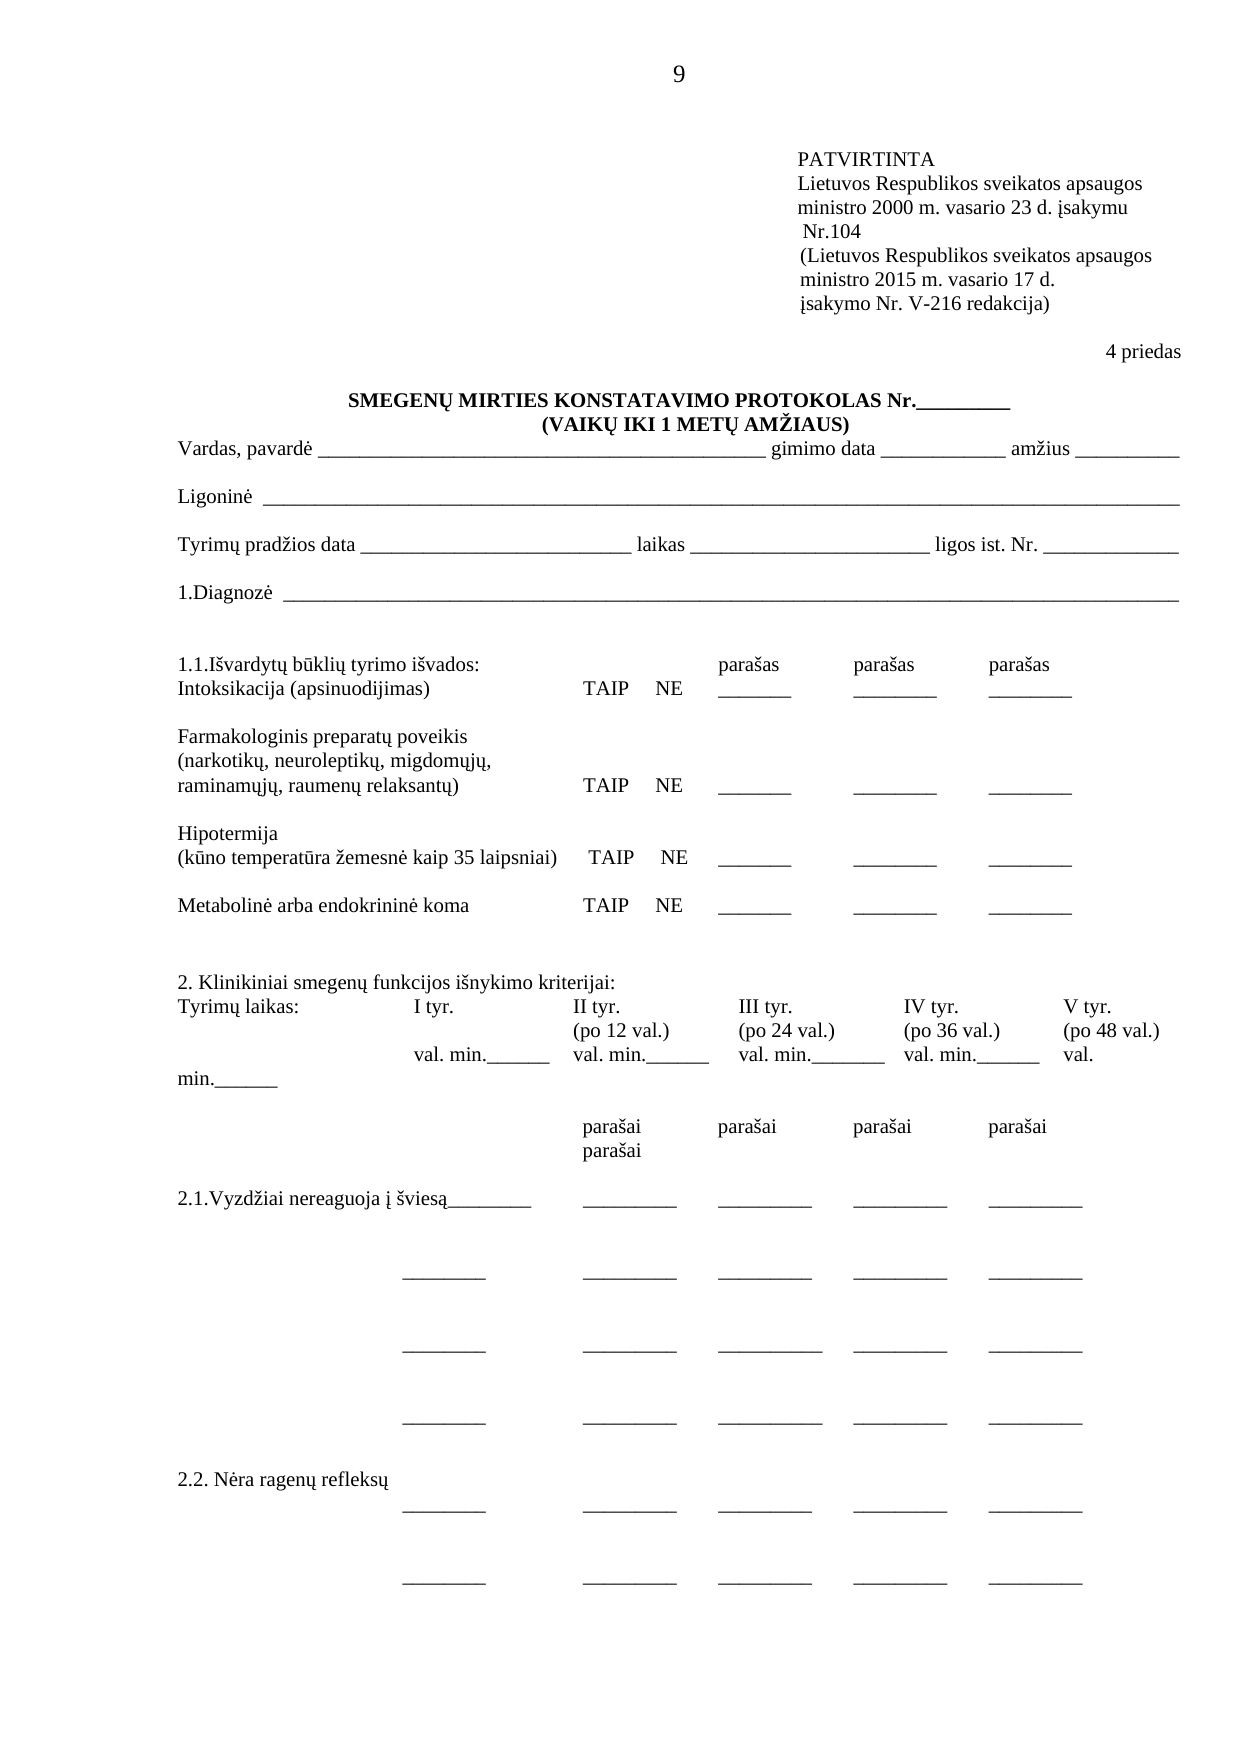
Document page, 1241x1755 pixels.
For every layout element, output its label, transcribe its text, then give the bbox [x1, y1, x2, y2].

text parašai parašai parašai parašai parašai [447, 1114, 1181, 1162]
text ministro 2000 m. vasario 23 d. įsakymu [797, 195, 1181, 219]
text įsakymo Nr. V-216 redakcija) [753, 291, 1181, 315]
text 2.2. Nėra ragenų refleksų [177, 1467, 1181, 1491]
text val. min.______ val. min.______ val. min._______ val. min.______ val. min.______ [177, 1042, 1181, 1090]
text ________ _________ _________ _________ _________ [177, 1258, 1181, 1282]
text Metabolinė arba endokrininė koma TAIP NE _______ ________ ________ [177, 893, 1181, 917]
text Tyrimų pradžios data __________________________ laikas _______________________ ligos ist. Nr. _____________ [177, 532, 1181, 556]
text ________ _________ _________ _________ _________ [177, 1491, 1181, 1515]
text ________ _________ __________ _________ _________ [177, 1402, 1181, 1427]
text Nr.104 [797, 219, 1181, 243]
text Hipotermija [177, 821, 1181, 845]
text ________ _________ _________ _________ _________ [177, 1563, 1181, 1587]
text raminamųjų, raumenų relaksantų) TAIP NE _______ ________ ________ [177, 772, 1181, 797]
text Tyrimų laikas: I tyr. II tyr. III tyr. IV tyr. V tyr. [177, 994, 1181, 1018]
text (kūno temperatūra žemesnė kaip 35 laipsniai) TAIP NE _______ ________ ________ [177, 845, 1181, 869]
text Ligoninė ________________________________________________________________________________________ [177, 484, 1181, 508]
text Farmakologinis preparatų poveikis [177, 724, 1181, 748]
text (VAIKŲ IKI 1 METŲ AMŽIAUS) [177, 412, 1181, 436]
text SMEGENŲ MIRTIES KONSTATAVIMO PROTOKOLAS Nr._________ [177, 387, 1181, 412]
text ministro 2015 m. vasario 17 d. [753, 267, 1181, 291]
text Intoksikacija (apsinuodijimas) TAIP NE _______ ________ ________ [177, 676, 1181, 700]
text 2. Klinikiniai smegenų funkcijos išnykimo kriterijai: [177, 970, 1181, 994]
text 1.Diagnozė ______________________________________________________________________________________ [177, 580, 1181, 604]
text (Lietuvos Respublikos sveikatos apsaugos [753, 243, 1181, 267]
text ________ _________ __________ _________ _________ [177, 1330, 1181, 1354]
text (po 12 val.) (po 24 val.) (po 36 val.) (po 48 val.) [177, 1018, 1181, 1042]
text Lietuvos Respublikos sveikatos apsaugos [797, 171, 1181, 195]
text (narkotikų, neuroleptikų, migdomųjų, [177, 748, 1181, 772]
text Vardas, pavardė ___________________________________________ gimimo data ____________ amžius __________ [177, 436, 1181, 460]
text 1.1.Išvardytų būklių tyrimo išvados: parašas parašas parašas [177, 652, 1181, 676]
text 4 priedas [797, 339, 1181, 363]
text 2.1.Vyzdžiai nereaguoja į šviesą ________ _________ _________ _________ _________ [177, 1186, 1181, 1210]
text patvirtinta [797, 147, 1181, 171]
